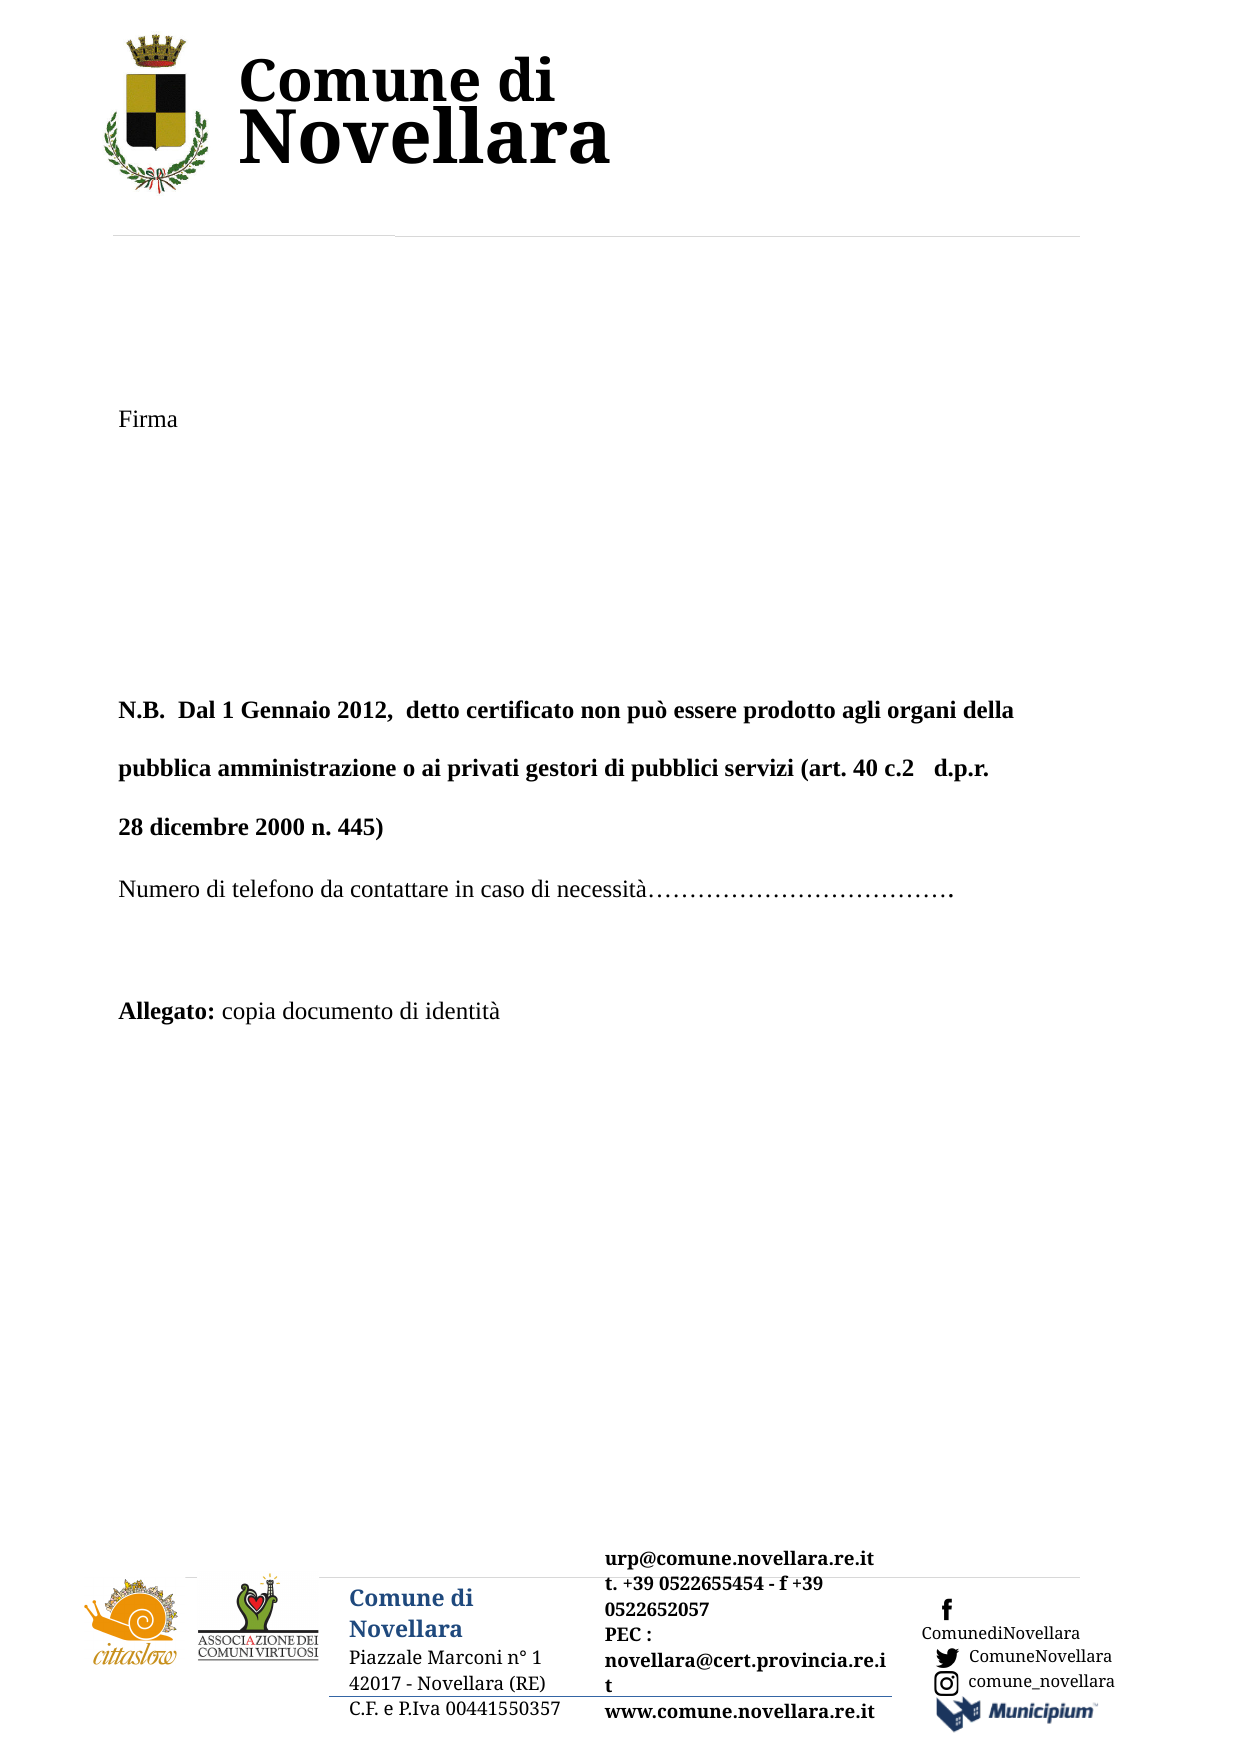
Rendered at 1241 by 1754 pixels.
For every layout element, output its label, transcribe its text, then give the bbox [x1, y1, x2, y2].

text ……………., ………………….. Firma [118, 260, 1122, 433]
text N.B. Dal 1 Gennaio 2012, detto certificato non può essere prodotto agli organi della [118, 695, 1122, 724]
picture [934, 1596, 959, 1621]
text pubblica amministrazione o ai privati gestori di pubblici servizi (art. 40 c.2 d.p.r. [118, 753, 1122, 782]
picture [934, 1644, 1099, 1736]
text Numero di telefono da contattare in caso di necessità………………………………. [118, 870, 1122, 903]
picture [90, 31, 224, 199]
text Allegato: copia documento di identità [118, 996, 1122, 1024]
picture [83, 1577, 186, 1668]
picture [197, 1571, 320, 1662]
text 28 dicembre 2000 n. 445) [118, 812, 1122, 840]
